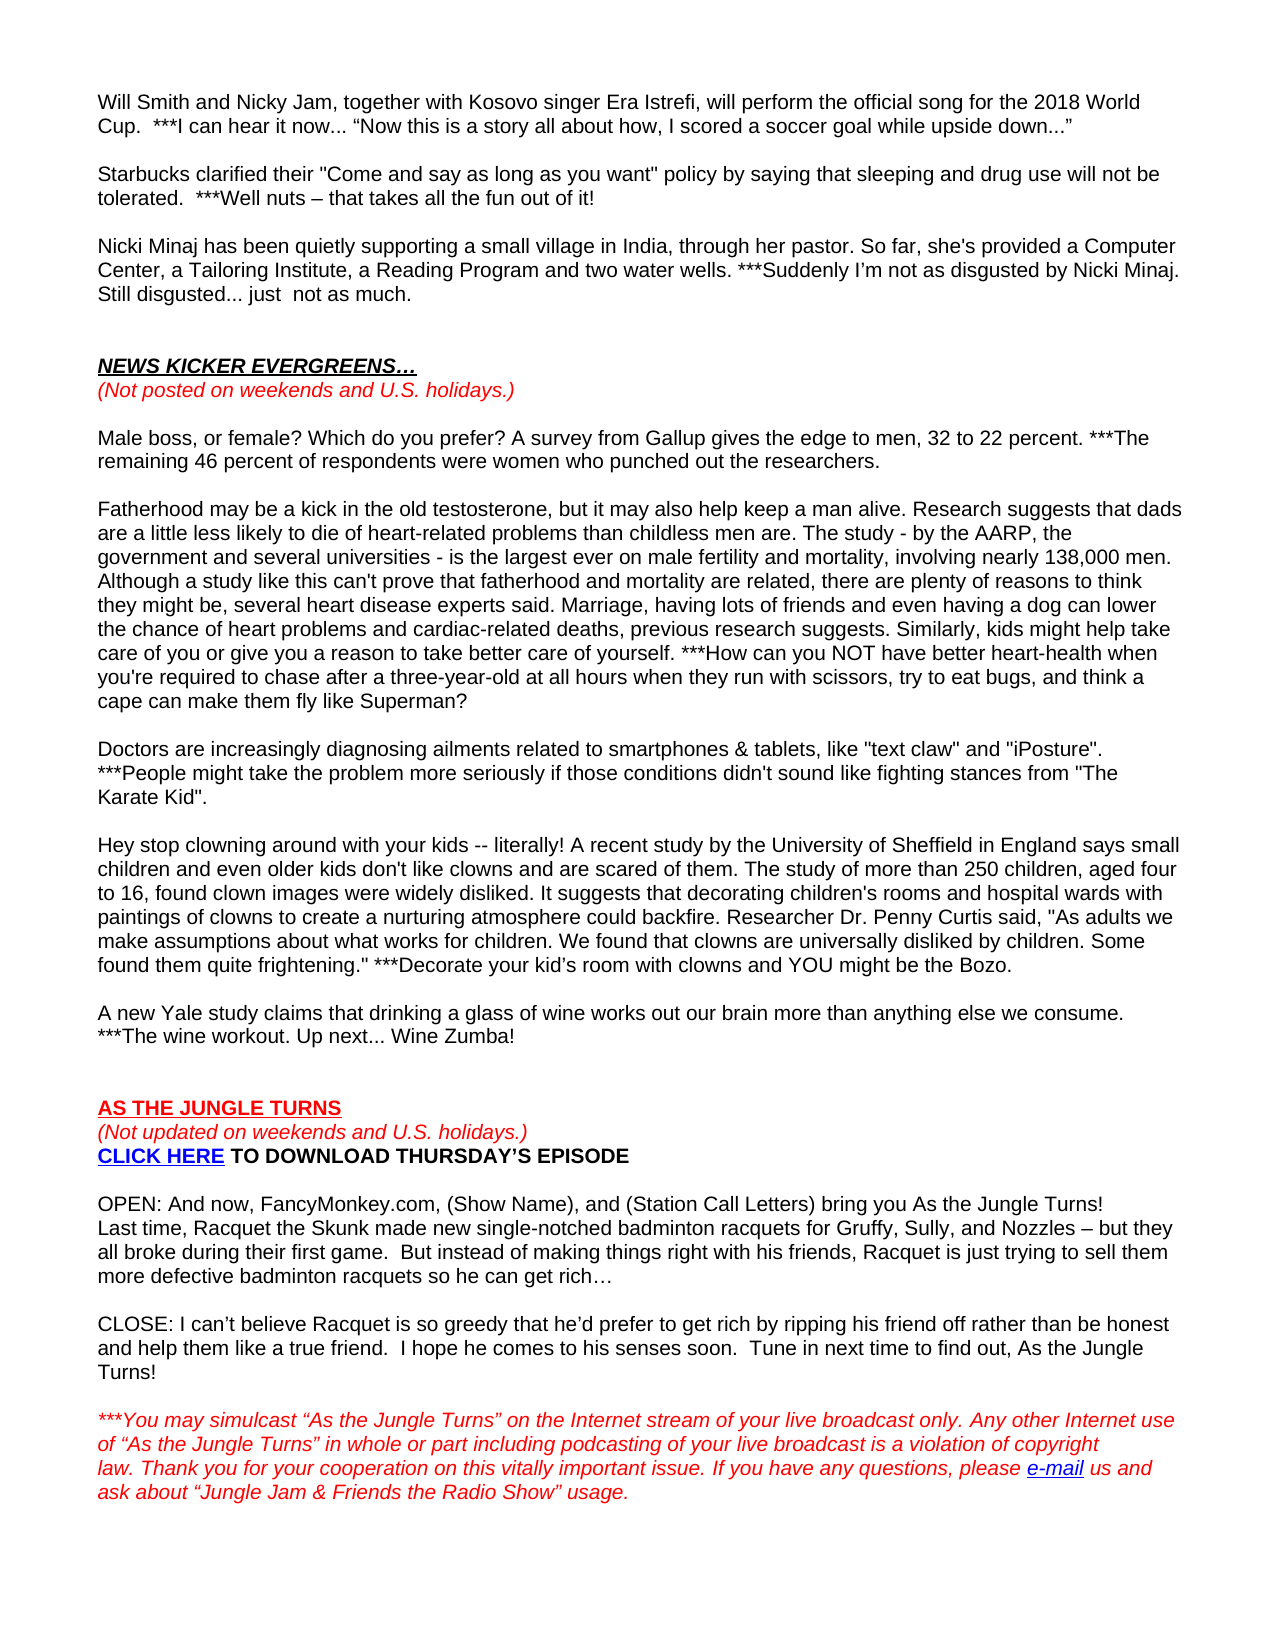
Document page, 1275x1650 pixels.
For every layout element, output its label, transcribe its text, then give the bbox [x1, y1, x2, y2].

text Starbucks clarified their "Come and say as long as you want" policy by saying that sleeping and drug use will not be tolerated. ***Well nuts – that takes all the fun out of it! [97, 162, 1185, 210]
text Will Smith and Nicky Jam, together with Kosovo singer Era Istrefi, will perform the official song for the 2018 World Cup. ***I can hear it now... “Now this is a story all about how, I scored a soccer goal while upside down...” [97, 90, 1185, 138]
text Hey stop clowning around with your kids -- literally! A recent study by the University of Sheffield in England says small children and even older kids don't like clowns and are scared of them. The study of more than 250 children, aged four to 16, found clown images were widely disliked. It suggests that decorating children's rooms and hospital wards with paintings of clowns to create a nurturing atmosphere could backfire. Researcher Dr. Penny Curtis said, "As adults we make assumptions about what works for children. We found that clowns are universally disliked by children. Some found them quite frightening." ***Decorate your kid’s room with clowns and YOU might be the Bozo. [97, 833, 1185, 976]
text ***You may simulcast “As the Jungle Turns” on the Internet stream of your live broadcast only. Any other Internet use of “As the Jungle Turns” in whole or part including podcasting of your live broadcast is a violation of copyright law. Thank you for your cooperation on this vitally important issue. If you have any questions, please e-mail us and ask about “Jungle Jam & Friends the Radio Show” usage. [97, 1408, 1185, 1503]
text A new Yale study claims that drinking a glass of wine works out our brain more than anything else we consume. ***The wine workout. Up next... Wine Zumba! [97, 1000, 1185, 1048]
subtitle (Not posted on weekends and U.S. holidays.) [97, 377, 1185, 401]
text Doctors are increasingly diagnosing ailments related to smartphones & tablets, like "text claw" and "iPosture". ***People might take the problem more seriously if those conditions didn't sound like fighting stances from "The Karate Kid". [97, 737, 1185, 809]
text Last time, Racquet the Skunk made new single-notched badminton racquets for Gruffy, Sully, and Nozzles – but they all broke during their first game. But instead of making things right with his friends, Racquet is just trying to sell them more defective badminton racquets so he can get rich… [97, 1216, 1185, 1288]
text Nicki Minaj has been quietly supporting a small village in India, through her pastor. So far, she's provided a Computer Center, a Tailoring Institute, a Reading Program and two water wells. ***Suddenly I’m not as disgusted by Nicki Minaj. Still disgusted... just not as much. [97, 234, 1185, 306]
text NEWS KICKER EVERGREENS… [97, 353, 1185, 377]
text CLOSE: I can’t believe Racquet is so greedy that he’d prefer to get rich by ripping his friend off rather than be honest and help them like a true friend. I hope he comes to his senses soon. Tune in next time to find out, As the Jungle Turns! [97, 1312, 1185, 1408]
text Male boss, or female? Which do you prefer? A survey from Gallup gives the edge to men, 32 to 22 percent. ***The remaining 46 percent of respondents were women who punched out the researchers. [97, 425, 1185, 473]
subtitle (Not updated on weekends and U.S. holidays.) [97, 1120, 1185, 1144]
text OPEN: And now, FancyMonkey.com, (Show Name), and (Station Call Letters) bring you As the Jungle Turns! [97, 1192, 1185, 1216]
text CLICK HERE TO DOWNLOAD THURSDAY’S EPISODE [97, 1144, 1185, 1168]
text AS THE JUNGLE TURNS [97, 1096, 1185, 1120]
text Fatherhood may be a kick in the old testosterone, but it may also help keep a man alive. Research suggests that dads are a little less likely to die of heart-related problems than childless men are. The study - by the AARP, the government and several universities - is the largest ever on male fertility and mortality, involving nearly 138,000 men. Although a study like this can't prove that fatherhood and mortality are related, there are plenty of reasons to think they might be, several heart disease experts said. Marriage, having lots of friends and even having a dog can lower the chance of heart problems and cardiac-related deaths, previous research suggests. Similarly, kids might help take care of you or give you a reason to take better care of yourself. ***How can you NOT have better heart-health when you're required to chase after a three-year-old at all hours when they run with scissors, try to eat bugs, and think a cape can make them fly like Superman? [97, 497, 1185, 713]
